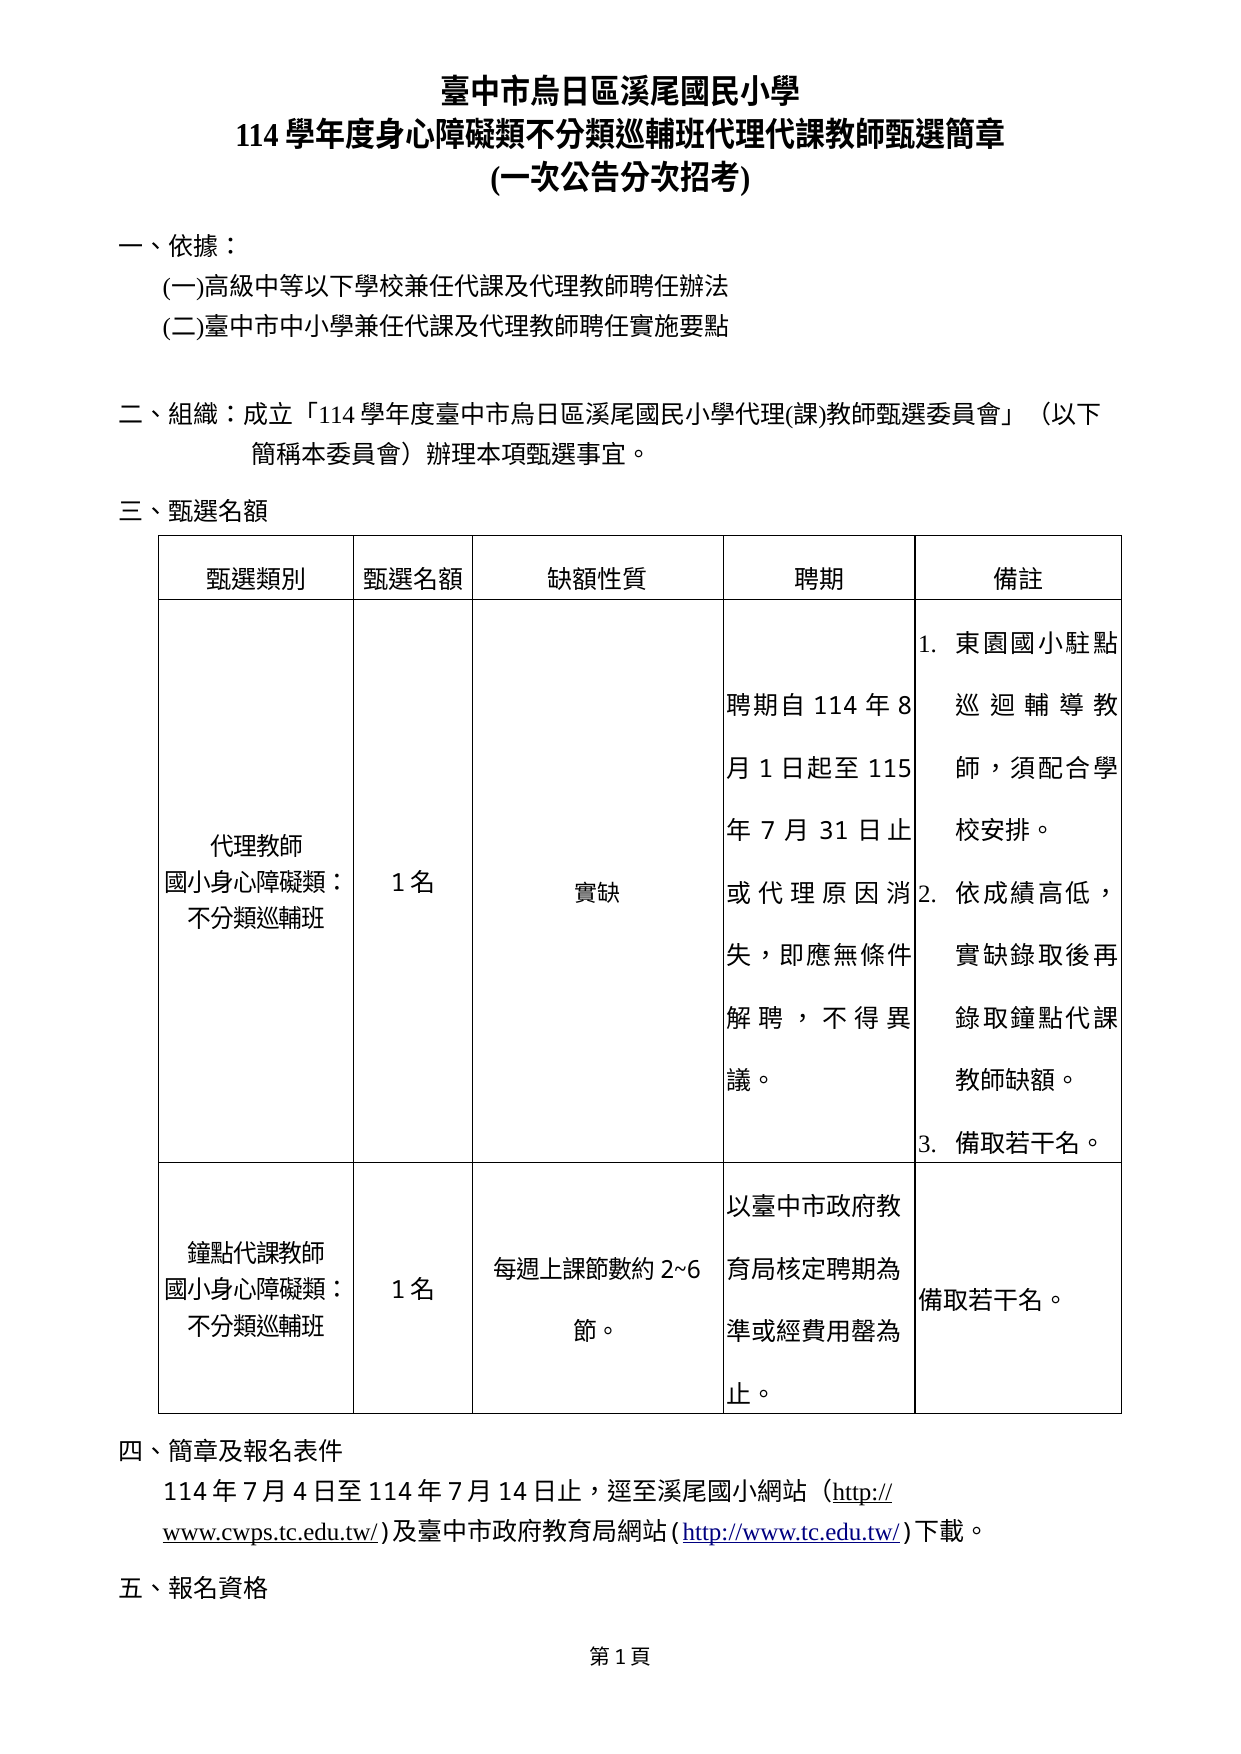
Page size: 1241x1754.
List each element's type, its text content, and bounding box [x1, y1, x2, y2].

table_header 甄選類別 [159, 536, 353, 598]
text (一次公告分次招考) [118, 155, 1122, 198]
text 五、報名資格 [118, 1568, 1122, 1604]
table_cell 備取若干名。 [916, 1163, 1121, 1413]
text 臺中市烏日區溪尾國民小學 [118, 68, 1122, 112]
table_cell 1名 [354, 600, 472, 1162]
text (一)高級中等以下學校兼任代課及代理教師聘任辦法 [162, 266, 1122, 302]
text 四、簡章及報名表件 [118, 1431, 1122, 1468]
table_cell 代理教師 國小身心障礙類：不分類巡輔班 [159, 600, 353, 1162]
table_cell 每週上課節數約2~6節。 [473, 1163, 723, 1413]
table_header 備註 [916, 536, 1121, 598]
table_header 缺額性質 [473, 536, 723, 598]
text 二、組織：成立「114學年度臺中市烏日區溪尾國民小學代理(課)教師甄選委員會」（以下簡稱本委員會）辦理本項甄選事宜。 [118, 394, 1122, 471]
table_cell 實缺 [473, 600, 723, 1162]
table_cell 以臺中市政府教育局核定聘期為準或經費用罄為止。 [724, 1163, 914, 1413]
table_cell 東園國小駐點巡迴輔導教師，須配合學校安排。 依成績高低，實缺錄取後再錄取鐘點代課教師缺額。 備取若干名。 [916, 600, 1121, 1162]
table_header 聘期 [724, 536, 914, 598]
text 一、依據： [118, 226, 1122, 263]
table_header 甄選名額 [354, 536, 472, 598]
text 三、甄選名額 [118, 491, 1122, 528]
table_cell 聘期自114年8月1日起至115年7月31日止或代理原因消失，即應無條件解聘，不得異議。 [724, 600, 914, 1162]
table_cell 1名 [354, 1163, 472, 1413]
text 114學年度身心障礙類不分類巡輔班代理代課教師甄選簡章 [118, 112, 1122, 155]
text 114年7月4日至114年7月14日止，逕至溪尾國小網站（http://www.cwps.tc.edu.tw/)及臺中市政府教育局網站(http://www.tc.edu.tw/)下載。 [162, 1471, 1122, 1547]
text (二)臺中市中小學兼任代課及代理教師聘任實施要點 [162, 306, 1122, 342]
table_cell 鐘點代課教師 國小身心障礙類：不分類巡輔班 [159, 1163, 353, 1413]
